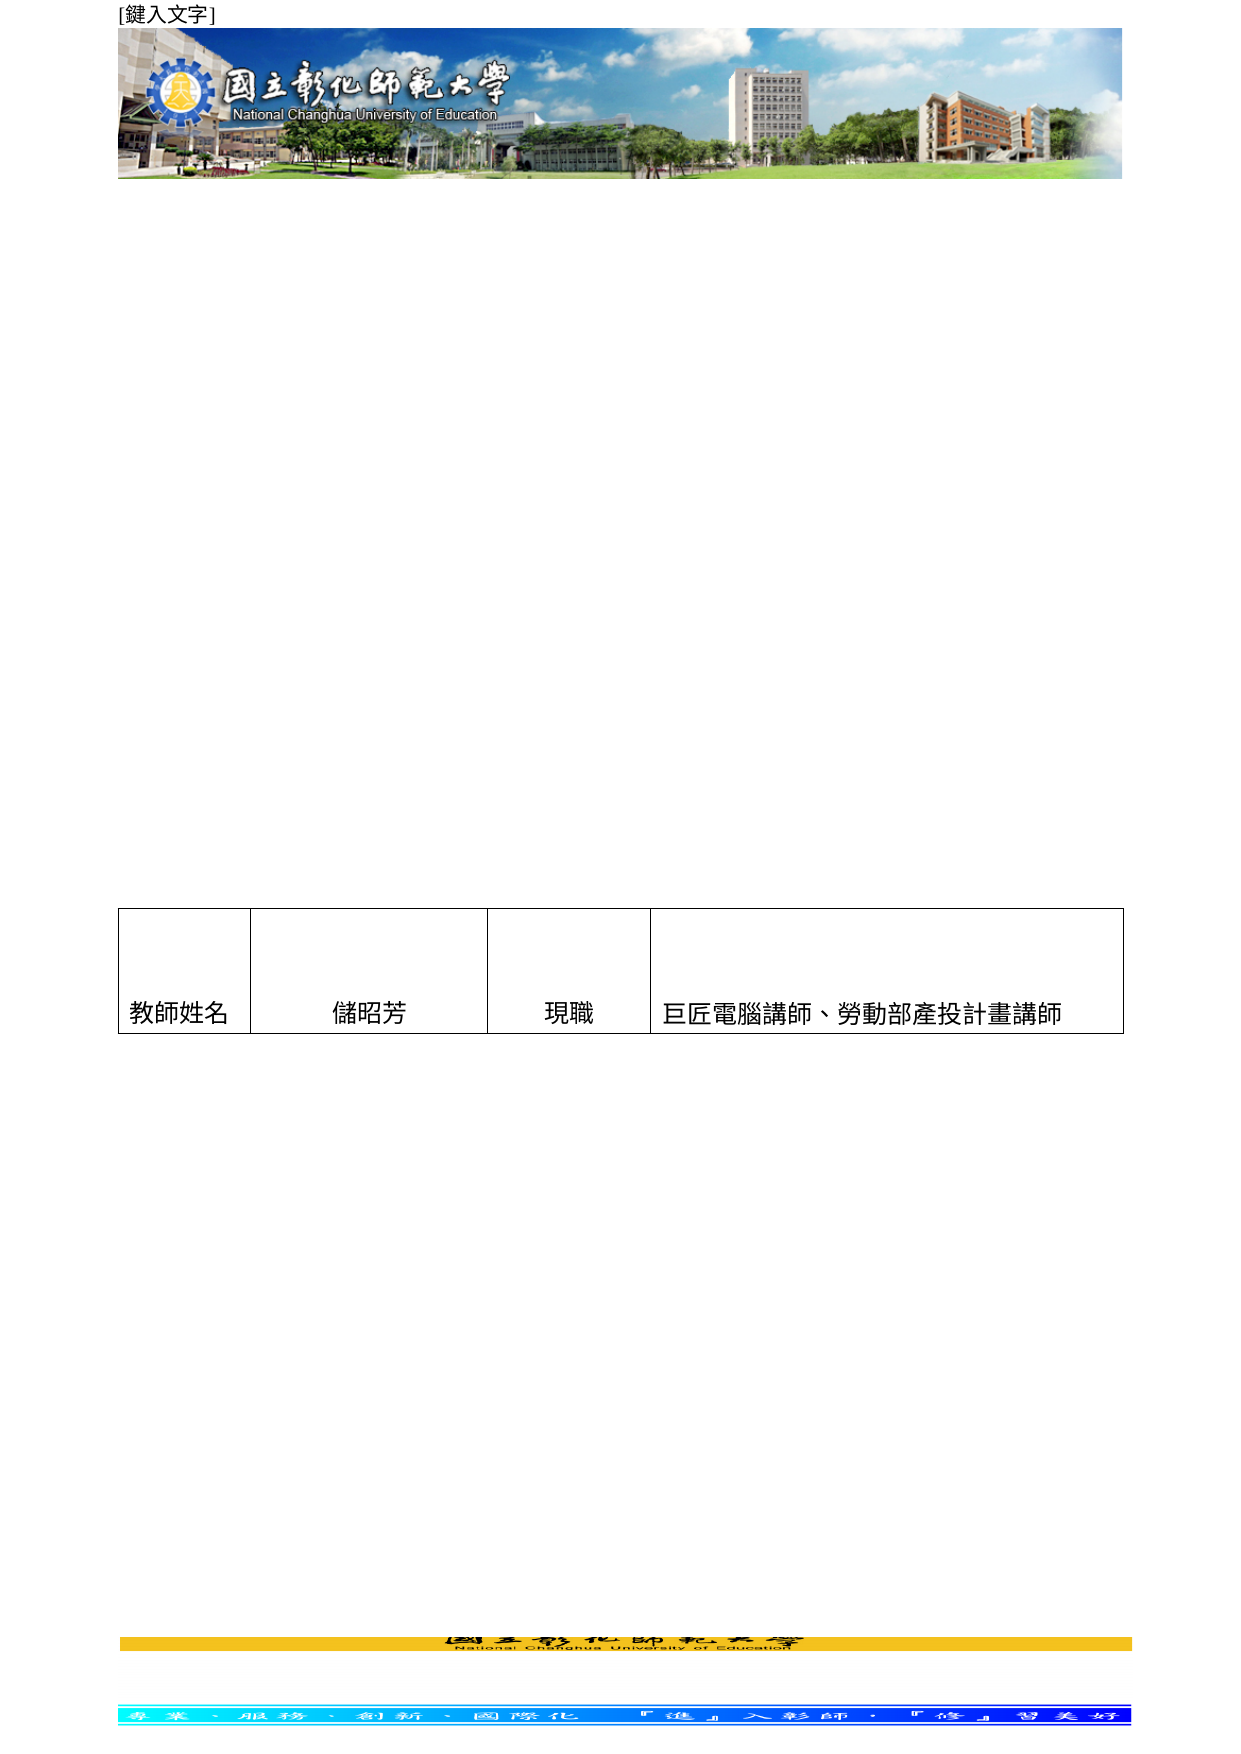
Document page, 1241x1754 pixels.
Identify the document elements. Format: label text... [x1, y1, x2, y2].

table_header 巨匠電腦講師、勞動部產投計畫講師 [651, 909, 1123, 1033]
table_header 儲昭芳 [251, 909, 487, 1033]
table_header 教師姓名 [119, 909, 250, 1033]
table_header 現職 [488, 909, 650, 1033]
